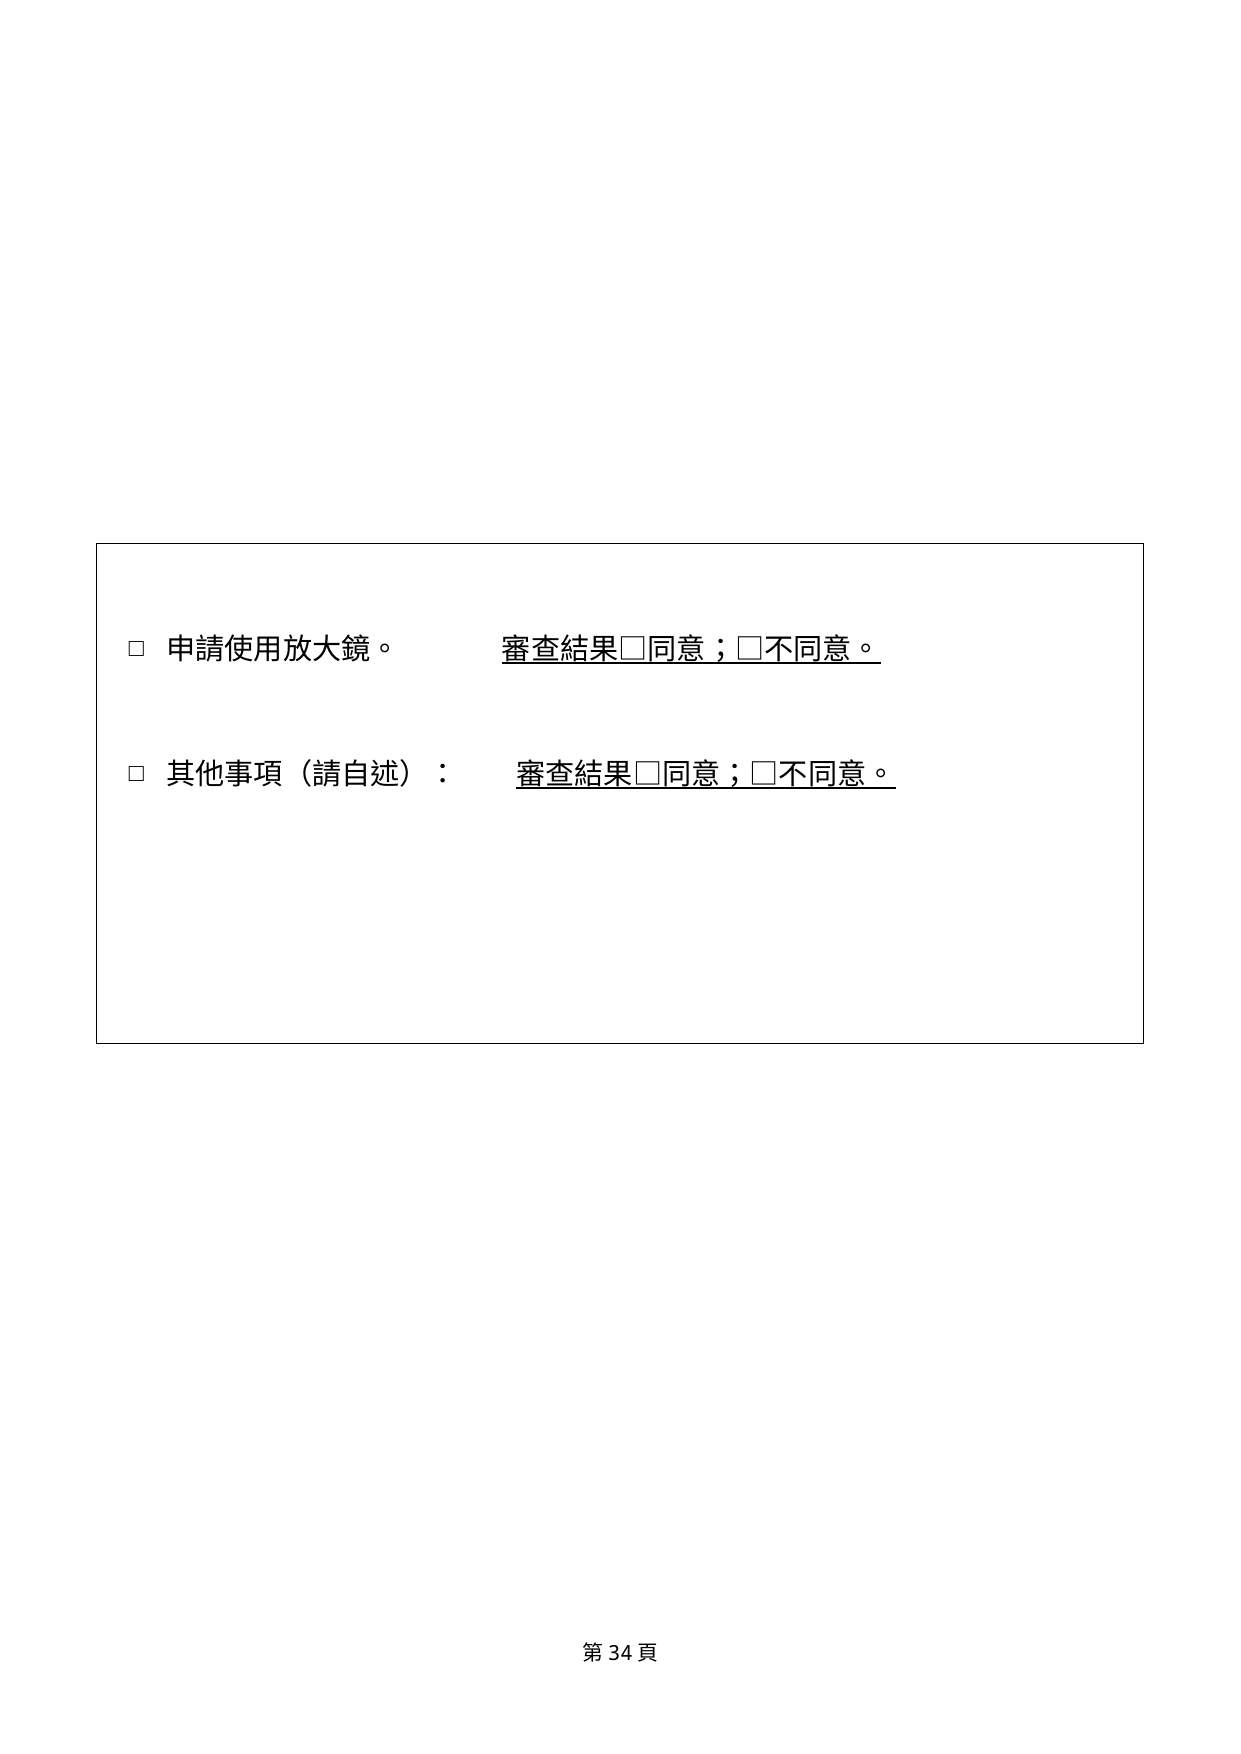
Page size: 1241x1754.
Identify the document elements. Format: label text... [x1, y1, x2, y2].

table_cell 申請協助事項：請勾選下列選項（可複選） 申請加強照明。 審查結果□同意；□不同意。 申請廣播設備。 審查結果□同意；□不同意。 申請使用放大鏡。 審查結果□同意；□不同意。 其他事項（請自述）： 審查結果□同意；□不同意。 ※試教、口試時間恕不受理延長申請。 [97, 544, 1143, 1043]
